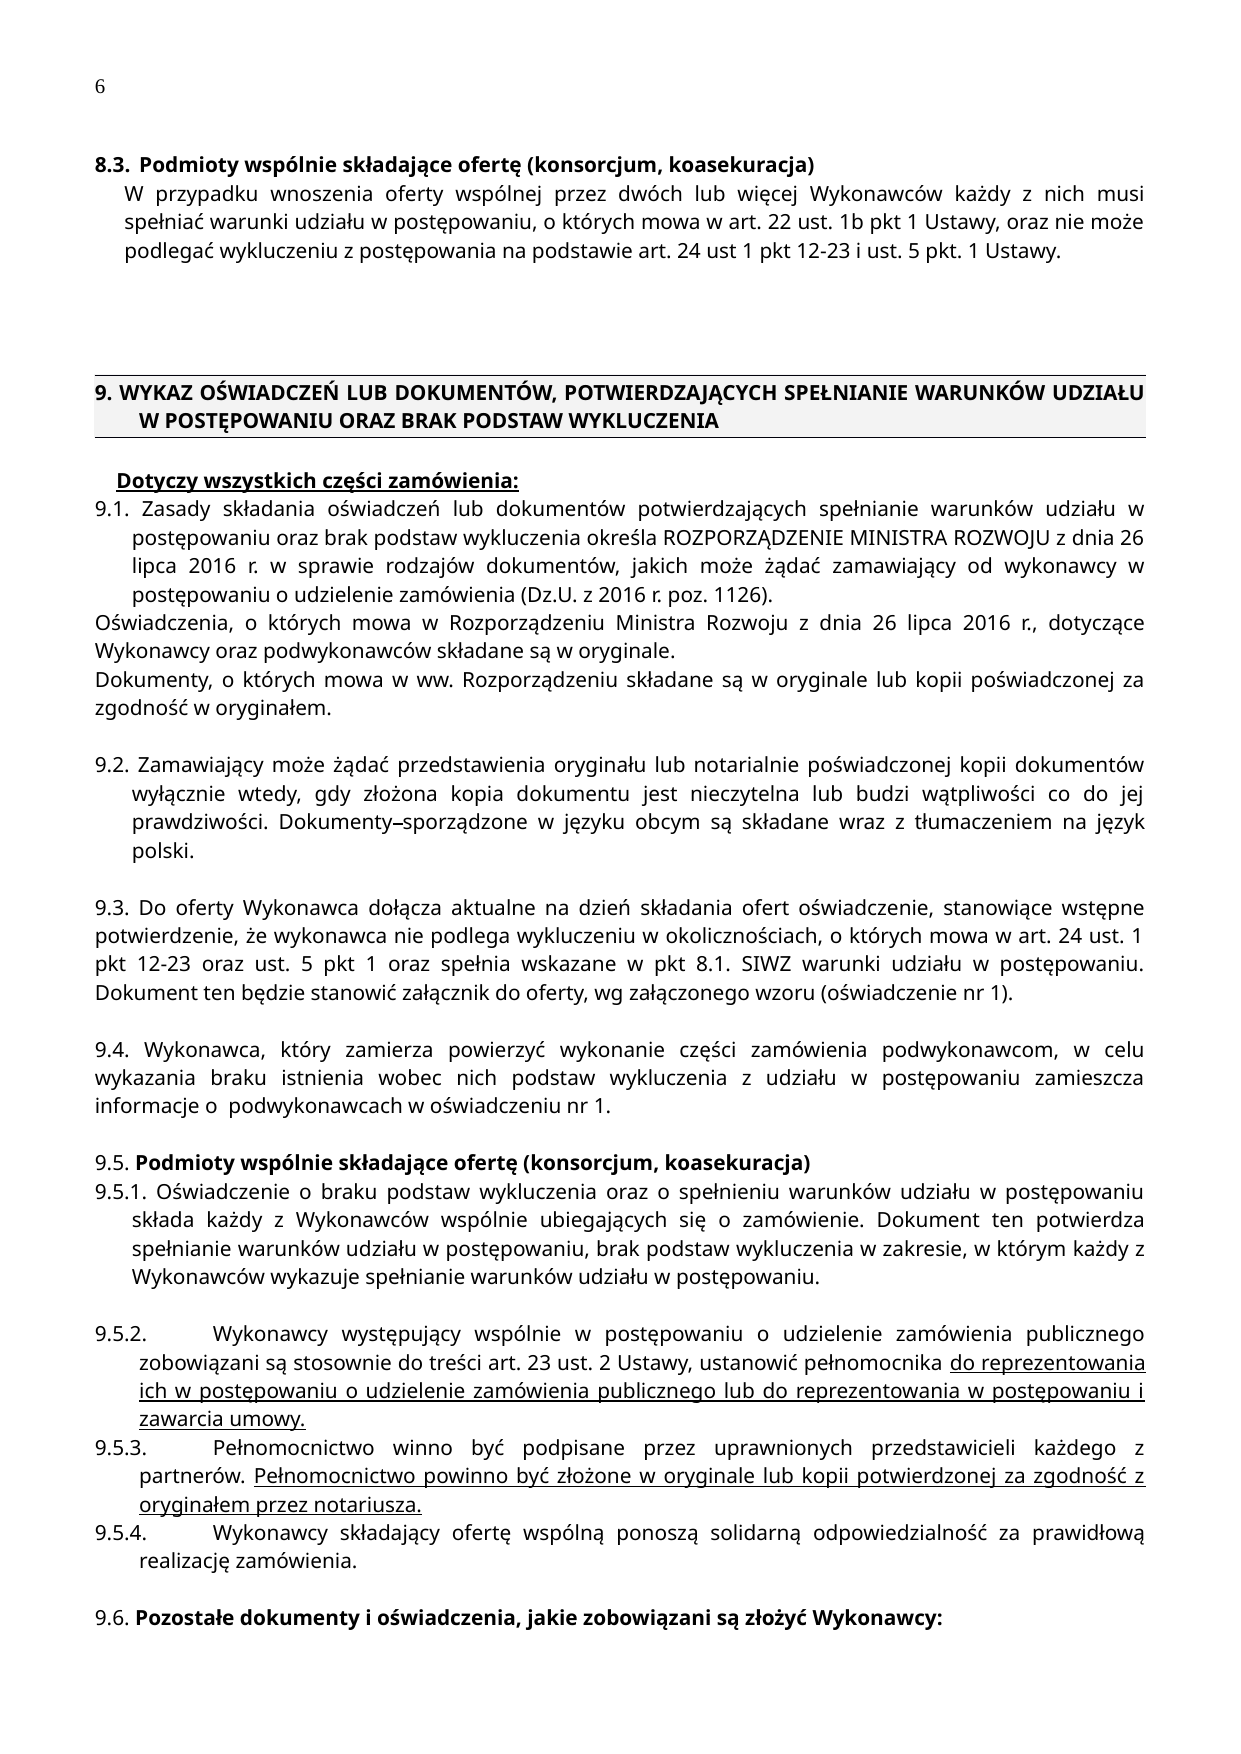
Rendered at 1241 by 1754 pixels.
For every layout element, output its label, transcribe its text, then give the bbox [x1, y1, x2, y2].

list Podmioty wspólnie składające ofertę (konsorcjum, koasekuracja) [94, 150, 1146, 179]
text 9.5.3. Pełnomocnictwo winno być podpisane przez uprawnionych przedstawicieli każdego z partnerów. Pełnomocnictwo powinno być złożone w oryginale lub kopii potwierdzonej za zgodność z oryginałem przez notariusza. [94, 1433, 1146, 1518]
text 9.4. Wykonawca, który zamierza powierzyć wykonanie części zamówienia podwykonawcom, w celu wykazania braku istnienia wobec nich podstaw wykluczenia z udziału w postępowaniu zamieszcza informacje o podwykonawcach w oświadczeniu nr 1. [94, 1035, 1146, 1120]
text Dokumenty, o których mowa w ww. Rozporządzeniu składane są w oryginale lub kopii poświadczonej za zgodność w oryginałem. [94, 665, 1146, 722]
text 9.5.4. Wykonawcy składający ofertę wspólną ponoszą solidarną odpowiedzialność za prawidłową realizację zamówienia. [94, 1518, 1146, 1575]
text Dotyczy wszystkich części zamówienia: [94, 466, 1146, 494]
text 9.6. Pozostałe dokumenty i oświadczenia, jakie zobowiązani są złożyć Wykonawcy: [94, 1603, 1146, 1632]
text 9.5.2. Wykonawcy występujący wspólnie w postępowaniu o udzielenie zamówienia publicznego zobowiązani są stosownie do treści art. 23 ust. 2 Ustawy, ustanowić pełnomocnika do reprezentowania ich w postępowaniu o udzielenie zamówienia publicznego lub do reprezentowania w postępowaniu i zawarcia umowy. [94, 1319, 1146, 1433]
text 9.2. Zamawiający może żądać przedstawienia oryginału lub notarialnie poświadczonej kopii dokumentów wyłącznie wtedy, gdy złożona kopia dokumentu jest nieczytelna lub budzi wątpliwości co do jej prawdziwości. Dokumenty sporządzone w języku obcym są składane wraz z tłumaczeniem na język polski. [94, 750, 1146, 864]
subtitle 9. WYKAZ OŚWIADCZEŃ LUB DOKUMENTÓW, POTWIERDZAJĄCYCH SPEŁNIANIE WARUNKÓW UDZIAŁU W POSTĘPOWANIU ORAZ BRAK PODSTAW WYKLUCZENIA [94, 376, 1146, 438]
text 9.1. Zasady składania oświadczeń lub dokumentów potwierdzających spełnianie warunków udziału w postępowaniu oraz brak podstaw wykluczenia określa ROZPORZĄDZENIE MINISTRA ROZWOJU z dnia 26 lipca 2016 r. w sprawie rodzajów dokumentów, jakich może żądać zamawiający od wykonawcy w postępowaniu o udzielenie zamówienia (Dz.U. z 2016 r. poz. 1126). [94, 494, 1146, 608]
text 9.5. Podmioty wspólnie składające ofertę (konsorcjum, koasekuracja) [94, 1148, 1146, 1177]
text W przypadku wnoszenia oferty wspólnej przez dwóch lub więcej Wykonawców każdy z nich musi spełniać warunki udziału w postępowaniu, o których mowa w art. 22 ust. 1b pkt 1 Ustawy, oraz nie może podlegać wykluczeniu z postępowania na podstawie art. 24 ust 1 pkt 12-23 i ust. 5 pkt. 1 Ustawy. [124, 179, 1146, 264]
text 9.3. Do oferty Wykonawca dołącza aktualne na dzień składania ofert oświadczenie, stanowiące wstępne potwierdzenie, że wykonawca nie podlega wykluczeniu w okolicznościach, o których mowa w art. 24 ust. 1 pkt 12-23 oraz ust. 5 pkt 1 oraz spełnia wskazane w pkt 8.1. SIWZ warunki udziału w postępowaniu. Dokument ten będzie stanowić załącznik do oferty, wg załączonego wzoru (oświadczenie nr 1). [94, 893, 1146, 1006]
text 9.5.1. Oświadczenie o braku podstaw wykluczenia oraz o spełnieniu warunków udziału w postępowaniu składa każdy z Wykonawców wspólnie ubiegających się o zamówienie. Dokument ten potwierdza spełnianie warunków udziału w postępowaniu, brak podstaw wykluczenia w zakresie, w którym każdy z Wykonawców wykazuje spełnianie warunków udziału w postępowaniu. [94, 1177, 1146, 1291]
text Oświadczenia, o których mowa w Rozporządzeniu Ministra Rozwoju z dnia 26 lipca 2016 r., dotyczące Wykonawcy oraz podwykonawców składane są w oryginale. [94, 608, 1146, 665]
